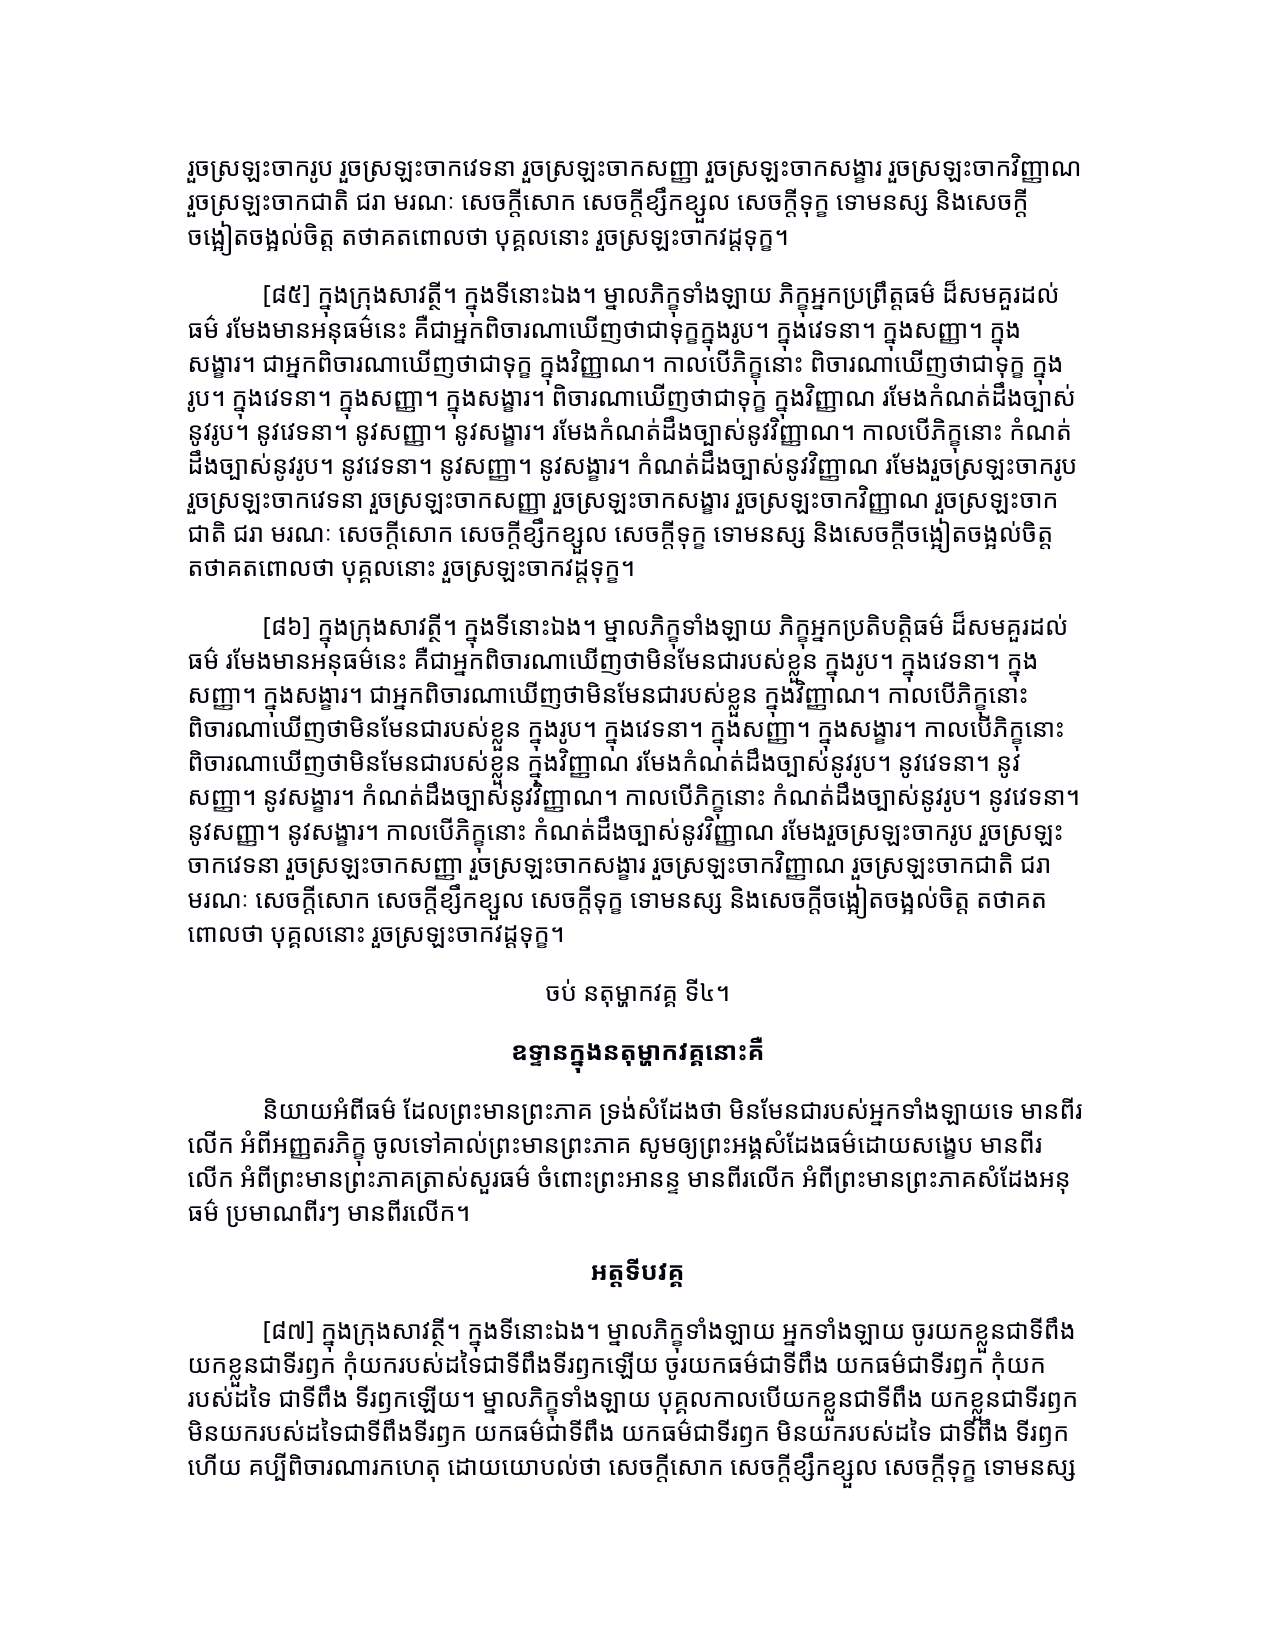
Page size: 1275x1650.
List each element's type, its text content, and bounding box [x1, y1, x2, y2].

text [៨៦] ក្នុងក្រុងសាវត្ថី។ ក្នុងទីនោះឯង។ ម្នាលភិក្ខុទាំងឡាយ ភិក្ខុអ្នកប្រតិបត្តិ​ធម៌ ដ៏សមគួរដល់ធម៌ រមែងមានអនុធម៌នេះ គឺជាអ្នកពិចារណាឃើញថាមិនមែន​ជារបស់ខ្លួន ក្នុង​រូប។ ក្នុងវេទនា។ ក្នុងសញ្ញា។ ក្នុងសង្ខារ។ ជាអ្នកពិចារណាឃើញថា​មិនមែនជារបស់ខ្លួន ក្នុង​វិញ្ញាណ។ កាលបើភិក្ខុនោះ ពិចារណាឃើញថា​មិនមែន​ជារបស់ខ្លួន ក្នុងរូប។ ក្នុងវេទនា។ ក្នុងសញ្ញា។ ក្នុងសង្ខារ។ កាលបើភិក្ខុនោះ ពិចារណាឃើញថាមិនមែនជារបស់ខ្លួន ក្នុង​វិញ្ញាណ រមែង​កំណត់ដឹងច្បាស់នូវរូប។ នូវវេទនា។ នូវសញ្ញា។ នូវសង្ខារ។ ​កំណត់​ដឹង​ច្បាស់​នូវ​វិញ្ញាណ។ កាលបើ​ភិក្ខុនោះ កំណត់ដឹងច្បាស់នូវរូប។ នូវវេទនា។ នូវសញ្ញា។ នូវសង្ខារ។ កាលបើភិក្ខុនោះ កំណត់ដឹងច្បាស់នូវវិញ្ញាណ រមែងរួចស្រឡះ​ចាករូប រួចស្រឡះចាក​វេទនា រួចស្រឡះចាកសញ្ញា រួចស្រឡះចាកសង្ខារ រួចស្រឡះចាកវិញ្ញាណ រួចស្រឡះចាកជាតិ ជរា មរណៈ សេចក្តីសោក សេចក្តីខ្សឹកខ្សួល សេចក្តីទុក្ខ ទោមនស្ស និងសេចក្តីចង្អៀតចង្អល់ចិត្ត តថាគតពោលថា បុគ្គលនោះ រួចស្រឡះចាកវដ្តទុក្ខ។ [187, 609, 1087, 949]
text [៨៧] ក្នុងក្រុងសាវត្ថី។ ក្នុងទីនោះឯង។ ម្នាលភិក្ខុទាំងឡាយ អ្នកទាំងឡាយ ចូរ​យកខ្លួនជាទីពឹង យកខ្លួនជាទីរឭក កុំយករបស់ដទៃជាទីពឹងទីរឭកឡើយ ចូរ​យកធម៌ជាទីពឹង យកធម៌ជាទីរឭក កុំយក​របស់ដទៃ ជាទីពឹង ទីរឭកឡើយ។ ម្នាលភិក្ខុទាំងឡាយ បុគ្គលកាលបើយកខ្លួនជាទីពឹង យកខ្លួនជាទីរឭក មិនយករបស់ដទៃជាទីពឹងទីរឭក ​យកធម៌ជាទីពឹង យកធម៌ជាទីរឭក មិនយក​របស់ដទៃ ជាទីពឹង ទីរឭកហើយ គប្បីពិចារណារកហេតុ ដោយយោបល់ថា សេចក្តីសោក សេចក្តីខ្សឹកខ្សួល សេចក្តីទុក្ខ ទោមនស្ស និងសេចក្តីចង្អៀតចង្អល់ចិត្ត កើតមកអំពីអ្វី មានមកអំពីអ្វី។ ម្នាលភិក្ខុទាំងឡាយ ចុះ​សេចក្តីសោក សេចក្តីខ្សឹកខ្សួល សេចក្តីទុក្ខ ទោមនស្ស និងសេចក្តីចង្អៀតចង្អល់ចិត្ត តើកើតមកអំពីអ្វី មានមកអំពីអ្វី។ ម្នាលភិក្ខុទាំងឡាយ បុថុជ្ជនក្នុងលោកនេះ ជាអ្នក​មិនចេះដឹង មិនបានឃើញពួកព្រះអរិយៈ មិនឈ្លាសវៃ ក្នុងអរិយធម៌ មិនសិក្សាក្នុង​អរិយធម៌ មិនបានឃើញពួកសប្បុរស មិនឈ្លាសវៃ ក្នុងសប្បុរិសធម៌ មិនសិក្សា​ក្នុង​សប្បុរិសធម៌ រមែង​ពិចារណាឃើញនូវរូប ថាជាខ្លួនខ្លះ ឃើញនូវ​ខ្លួនថាមានរូបខ្លះ ឃើញនូវរូបថាមានក្នុងខ្លួនខ្លះ ឃើញនូវខ្លួន ថាមានក្នុងរូបខ្លះ លុះរូបនោះ​ របស់​បុគ្គល​នោះ ប្រែប្រួលវិបត្តិផ្សេងៗទៅ សេចក្តីសោក សេចក្តីខ្សឹកខ្សួល សេចក្តីទុក្ខ ទោមនស្ស សេចក្តីចង្អៀតចង្អល់ចិត្ត ក៏កើតឡើងដល់បុគ្គលនោះ ព្រោះរូប​ប្រែប្រួល វិបត្តិទៅផ្សេងៗ។ បុគ្គលនោះ ពិចារណាឃើញនូវវេទនា ថាជាខ្លួនខ្លះ ឃើញនូវ​ខ្លួនថាមានវេទនាខ្លះ ឃើញនូវវេទនាថាមានក្នុងខ្លួនខ្លះ ឃើញនូវខ្លួន ថាមានក្នុងវេទនាខ្លះ លុះវេទនានោះ​ របស់​បុគ្គល​នោះ ប្រែប្រួលវិបត្តិផ្សេងៗទៅ សេចក្តីសោក សេចក្តីខ្សឹកខ្សួល សេចក្តីទុក្ខ ទោមនស្ស សេចក្តីចង្អៀតចង្អល់ចិត្ត ក៏កើតឡើងដល់បុគ្គលនោះ ព្រោះវេទនា​ប្រែប្រួល វិបត្តិទៅផ្សេងៗ។ ឃើញ​នូវ​សញ្ញា។ ពិចារណាឃើញនូវសង្ខារថាជាខ្លួន។បេ។ ពិចារណាឃើញនូវវិញ្ញាណ​ ថាជាខ្លួនខ្លះ ឃើញនូវ​ខ្លួនថាមានវិញ្ញាណខ្លះ ឃើញនូវវិញ្ញាណថាមានក្នុងខ្លួនខ្លះ ឃើញនូវខ្លួន ថាមានក្នុងវិញ្ញាណខ្លះ លុះវិញ្ញាណនោះ​ របស់​បុគ្គល​នោះ ប្រែប្រួលវិបត្តិផ្សេងៗទៅ សេចក្តីសោក សេចក្តីខ្សឹកខ្សួល សេចក្តីទុក្ខ ទោមនស្ស សេចក្តីចង្អៀតចង្អល់ចិត្ត ក៏កើតឡើងដល់បុគ្គលនោះ ព្រោះវិញ្ញាណ​ប្រែប្រួល វិបត្តិទៅផ្សេងៗ។ [187, 1313, 1087, 1483]
text ចប់ នតុម្ហាកវគ្គ ទី៤។ [187, 974, 1087, 1008]
text [៨៥] ក្នុងក្រុងសាវត្ថី។ ក្នុងទីនោះឯង។ ម្នាលភិក្ខុទាំងឡាយ ភិក្ខុអ្នកប្រព្រឹត្ត​ធម៌ ដ៏សមគួរដល់ធម៌ រមែងមានអនុធម៌នេះ គឺជាអ្នកពិចារណាឃើញថាជាទុក្ខក្នុង​រូប។ ក្នុងវេទនា។ ក្នុងសញ្ញា។ ក្នុងសង្ខារ។ ជាអ្នកពិចារណាឃើញថា​ជាទុក្ខ ក្នុង​វិញ្ញាណ។ កាលបើភិក្ខុនោះ ពិចារណាឃើញថា​ជាទុក្ខ ក្នុងរូប។ ក្នុងវេទនា។ ក្នុងសញ្ញា។ ក្នុងសង្ខារ។ ពិចារណាឃើញថា​ជាទុក្ខ ក្នុង​វិញ្ញាណ រមែង​កំណត់ដឹងច្បាស់នូវរូប។ នូវវេទនា។ នូវសញ្ញា។ នូវសង្ខារ។ រមែង​កំណត់​ដឹង​ច្បាស់​នូវ​វិញ្ញាណ។ កាលបើភិក្ខុនោះ កំណត់ដឹងច្បាស់នូវរូប។ នូវវេទនា។ នូវសញ្ញា។ នូវសង្ខារ។ កំណត់ដឹងច្បាស់នូវវិញ្ញាណ រមែងរួចស្រឡះ​ចាករូប រួចស្រឡះចាក​វេទនា រួចស្រឡះចាកសញ្ញា រួចស្រឡះចាកសង្ខារ រួចស្រឡះចាកវិញ្ញាណ រួចស្រឡះចាកជាតិ ជរា មរណៈ សេចក្តីសោក សេចក្តីខ្សឹកខ្សួល សេចក្តីទុក្ខ ទោមនស្ស និងសេចក្តីចង្អៀតចង្អល់ចិត្ត តថាគតពោលថា បុគ្គលនោះ រួចស្រឡះចាកវដ្តទុក្ខ។ [187, 277, 1087, 584]
text ឧទ្ទានក្នុងនតុម្ហាកវគ្គនោះគឺ [187, 1033, 1087, 1067]
text [៨៤] ក្នុងក្រុងសាវត្ថី។ ក្នុងទីនោះឯង។ ម្នាលភិក្ខុទាំងឡាយ ភិក្ខុអ្នកប្រតិបត្តិ​ធម៌ ដ៏សមគួរដល់ធម៌ រមែង​មានអនុធម៌នេះ គឺជាអ្នកពិចារណាឃើញថា​មិនទៀង ក្នុងរូប។ ក្នុងវេទនា។ ក្នុងសញ្ញា។ ក្នុងសង្ខារ។ ជាអ្នកពិចារណាឃើញថា​មិនទៀង ក្នុង​វិញ្ញាណ។ កាលបើភិក្ខុនោះ ពិចារណាឃើញថា​មិនទៀង ក្នុងរូប។ ក្នុងវេទនា។ ក្នុងសញ្ញា។ ក្នុងសង្ខារ។ កាលបើភិក្ខុនោះ ពិចារណាឃើញថា​មិនទៀង ក្នុង​វិញ្ញាណ ក៏រមែង​កំណត់ដឹងនូវរូប។ នូវវេទនា។ នូវសញ្ញា។ នូវសង្ខារ។ រមែង​កំណត់​ដឹង​នូវ​វិញ្ញាណ។ កាលបើភិក្ខុនោះ កំណត់ដឹងនូវរូប។ នូវវេទនា។ នូវសញ្ញា។ នូវសង្ខារ។ កាលបើ​ភិក្ខុនោះ កំណត់ដឹងនូវវិញ្ញាណ រមែងរួចស្រឡះ​ចាករូប រួចស្រឡះចាក​វេទនា រួចស្រឡះចាកសញ្ញា រួចស្រឡះចាកសង្ខារ រួចស្រឡះចាកវិញ្ញាណ រួចស្រឡះចាកជាតិ ជរា មរណៈ សេចក្តីសោក សេចក្តីខ្សឹកខ្សួល សេចក្តីទុក្ខ ទោមនស្ស និងសេចក្តីចង្អៀតចង្អល់ចិត្ត តថាគតពោលថា បុគ្គលនោះ រួចស្រឡះចាកវដ្តទុក្ខ។ [187, 150, 1087, 252]
text អត្តទីបវគ្គ [187, 1254, 1087, 1288]
text និយាយអំពីធម៌ ដែលព្រះមានព្រះភាគ ទ្រង់សំដែងថា មិនមែនជារបស់អ្នក​ទាំងឡាយទេ មានពីរលើក អំពីអញ្ញតរភិក្ខុ ចូលទៅគាល់​ព្រះមានព្រះភាគ សូម​ឲ្យ​ព្រះអង្គសំដែងធម៌ដោយសង្ខេប មានពីរលើក អំពីព្រះមានព្រះភាគត្រាស់​សួរធម៌​ ចំពោះព្រះអានន្ទ មានពីរលើក អំពីព្រះមានព្រះភាគ​សំដែងអនុធម៌ ប្រមាណពីរៗ មានពីរលើក។ [187, 1092, 1087, 1229]
